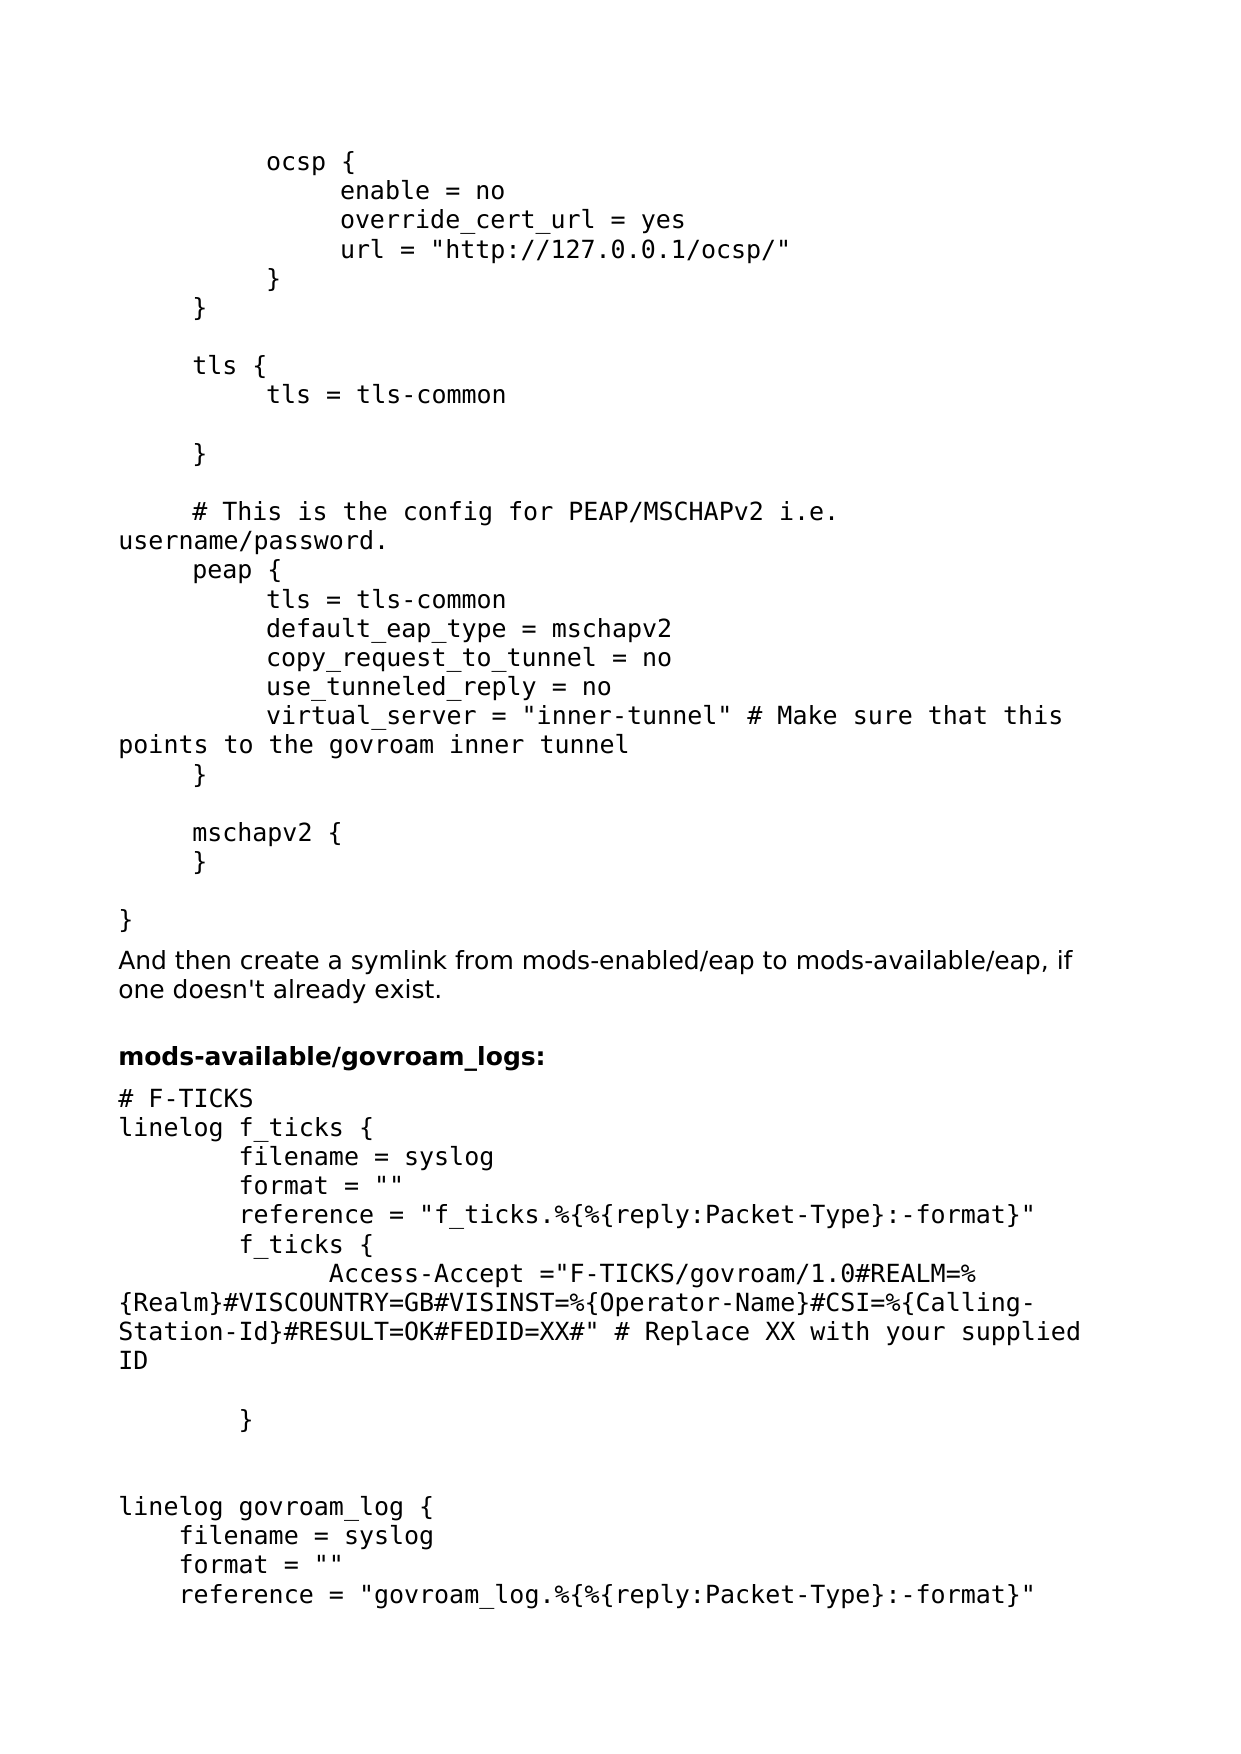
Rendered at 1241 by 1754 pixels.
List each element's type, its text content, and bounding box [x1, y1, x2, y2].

text And then create a symlink from mods-enabled/eap to mods-available/eap, if one doesn't already exist. [118, 947, 1122, 1005]
text ocsp { enable = no override_cert_url = yes url = "http://127.0.0.1/ocsp/" } } tls { tls = tls-common } # This is the config for PEAP/MSCHAPv2 i.e. username/password. peap { tls = tls-common default_eap_type = mschapv2 copy_request_to_tunnel = no use_tunneled_reply = no virtual_server = "inner-tunnel" # Make sure that this points to the govroam inner tunnel } mschapv2 { } } [118, 118, 1122, 935]
subtitle mods-available/govroam_logs: [118, 1042, 1122, 1072]
text # F-TICKS linelog f_ticks { filename = syslog format = "" reference = "f_ticks.%{%{reply:Packet-Type}:-format}" f_ticks { Access-Accept ="F-TICKS/govroam/1.0#REALM=%{Realm}#VISCOUNTRY=GB#VISINST=%{Operator-Name}#CSI=%{Calling-Station-Id}#RESULT=OK#FEDID=XX#" # Replace XX with your supplied ID } linelog govroam_log { filename = syslog format = "" reference = "govroam_log.%{%{reply:Packet-Type}:-format}" [118, 1084, 1122, 1609]
